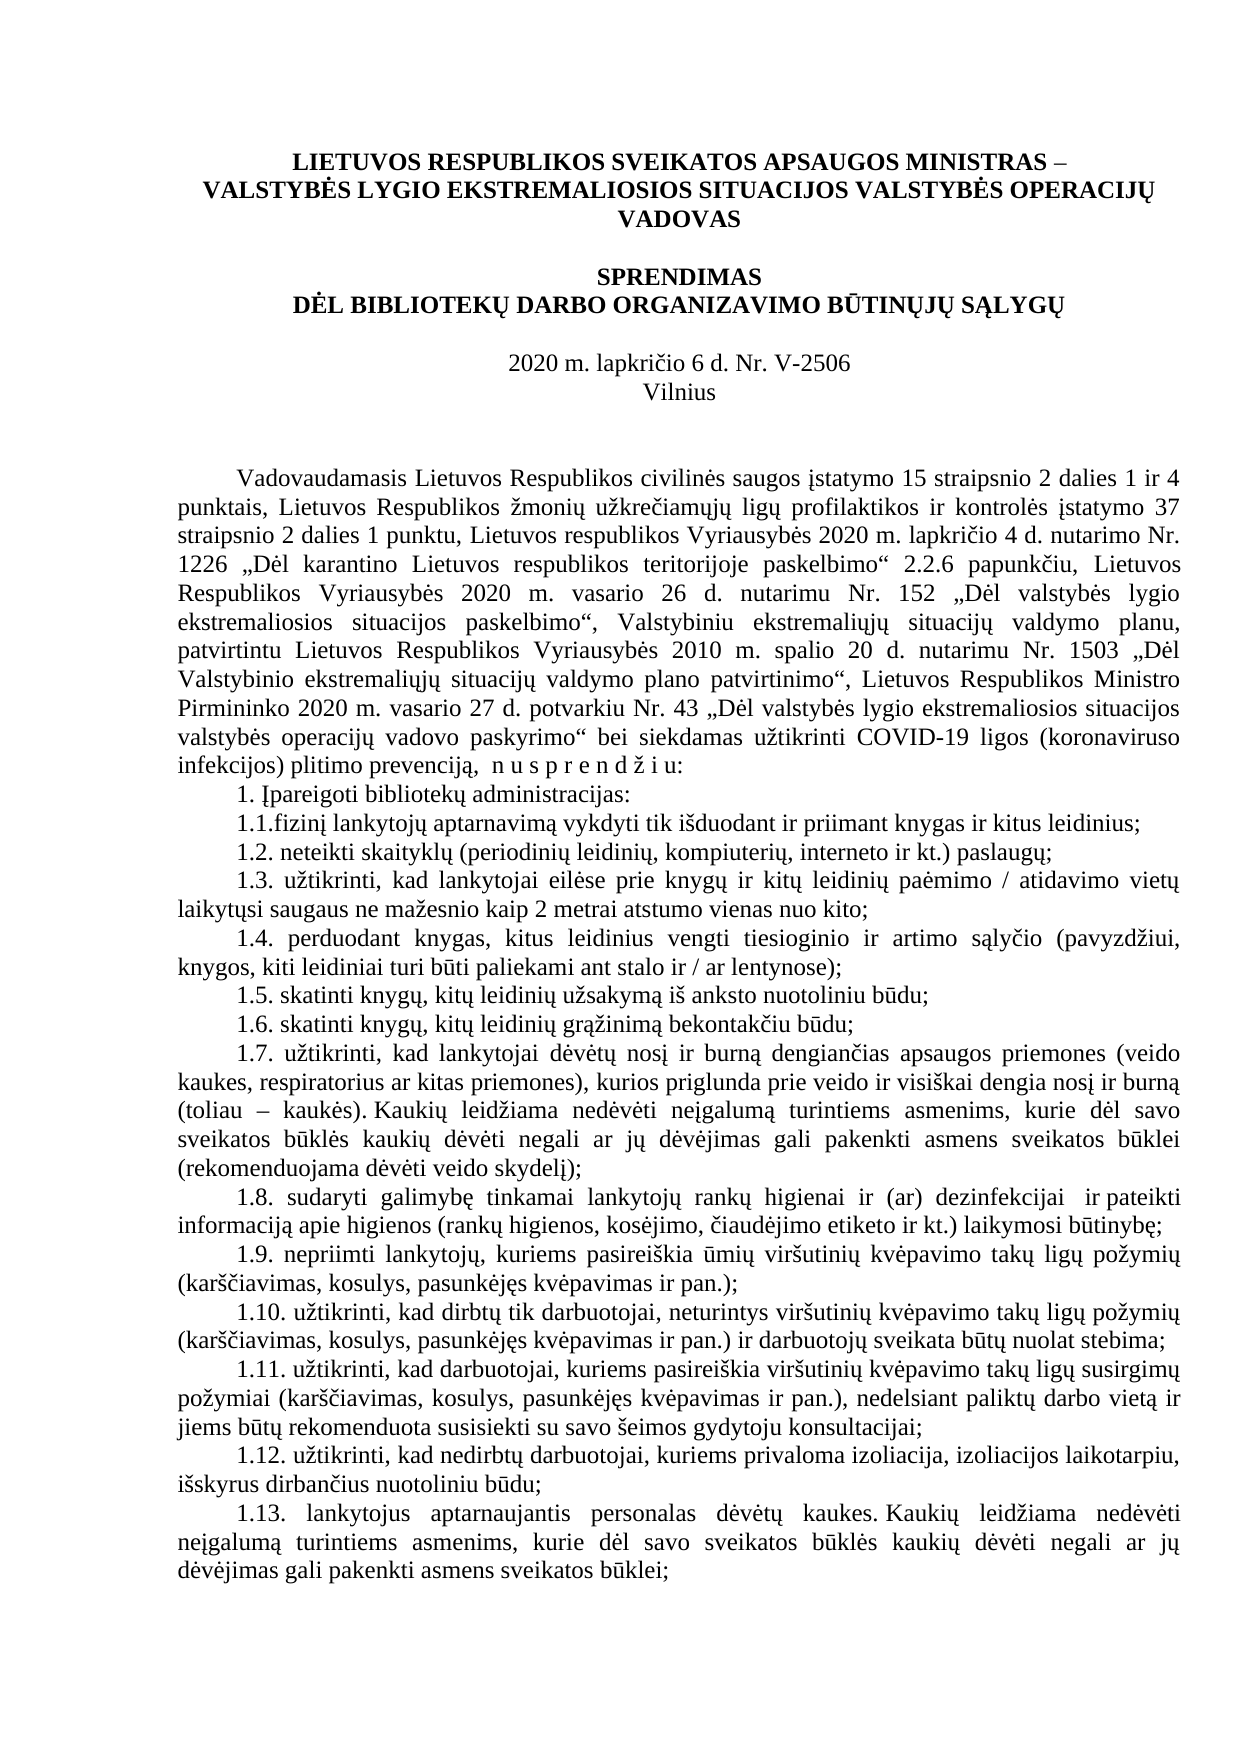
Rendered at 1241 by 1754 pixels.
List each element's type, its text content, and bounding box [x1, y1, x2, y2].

text 1.5. skatinti knygų, kitų leidinių užsakymą iš anksto nuotoliniu būdu; [177, 981, 1181, 1009]
text 1.2. neteikti skaityklų (periodinių leidinių, kompiuterių, interneto ir kt.) paslaugų; [177, 837, 1181, 866]
text 1.10. užtikrinti, kad dirbtų tik darbuotojai, neturintys viršutinių kvėpavimo takų ligų požymių (karščiavimas, kosulys, pasunkėjęs kvėpavimas ir pan.) ir darbuotojų sveikata būtų nuolat stebima; [177, 1297, 1181, 1354]
text 1.4. perduodant knygas, kitus leidinius vengti tiesioginio ir artimo sąlyčio (pavyzdžiui, knygos, kiti leidiniai turi būti paliekami ant stalo ir / ar lentynose); [177, 923, 1181, 981]
text 1. Įpareigoti bibliotekų administracijas: [177, 779, 1181, 808]
text 1.11. užtikrinti, kad darbuotojai, kuriems pasireiškia viršutinių kvėpavimo takų ligų susirgimų požymiai (karščiavimas, kosulys, pasunkėjęs kvėpavimas ir pan.), nedelsiant paliktų darbo vietą ir jiems būtų rekomenduota susisiekti su savo šeimos gydytoju konsultacijai; [177, 1354, 1181, 1441]
text 1.3. užtikrinti, kad lankytojai eilėse prie knygų ir kitų leidinių paėmimo / atidavimo vietų laikytųsi saugaus ne mažesnio kaip 2 metrai atstumo vienas nuo kito; [177, 866, 1181, 923]
text DĖL BIBLIOTEKŲ DARBO ORGANIZAVIMO BŪTINŲJŲ SĄLYGŲ [177, 291, 1181, 319]
text 2020 m. lapkričio 6 d. Nr. V-2506 [177, 348, 1181, 377]
text 1.6. skatinti knygų, kitų leidinių grąžinimą bekontakčiu būdu; [177, 1009, 1181, 1038]
text Vadovaudamasis Lietuvos Respublikos civilinės saugos įstatymo 15 straipsnio 2 dalies 1 ir 4 punktais, Lietuvos Respublikos žmonių užkrečiamųjų ligų profilaktikos ir kontrolės įstatymo 37 straipsnio 2 dalies 1 punktu, Lietuvos respublikos Vyriausybės 2020 m. lapkričio 4 d. nutarimo Nr. 1226 „Dėl karantino Lietuvos respublikos teritorijoje paskelbimo“ 2.2.6 papunkčiu, Lietuvos Respublikos Vyriausybės 2020 m. vasario 26 d. nutarimu Nr. 152 „Dėl valstybės lygio ekstremaliosios situacijos paskelbimo“, Valstybiniu ekstremaliųjų situacijų valdymo planu, patvirtintu Lietuvos Respublikos Vyriausybės 2010 m. spalio 20 d. nutarimu Nr. 1503 „Dėl Valstybinio ekstremaliųjų situacijų valdymo plano patvirtinimo“, Lietuvos Respublikos Ministro Pirmininko 2020 m. vasario 27 d. potvarkiu Nr. 43 „Dėl valstybės lygio ekstremaliosios situacijos valstybės operacijų vadovo paskyrimo“ bei siekdamas užtikrinti COVID-19 ligos (koronaviruso infekcijos) plitimo prevenciją, n u s p r e n d ž i u: [177, 463, 1181, 779]
text 1.7. užtikrinti, kad lankytojai dėvėtų nosį ir burną dengiančias apsaugos priemones (veido kaukes, respiratorius ar kitas priemones), kurios priglunda prie veido ir visiškai dengia nosį ir burną (toliau – kaukės). Kaukių leidžiama nedėvėti neįgalumą turintiems asmenims, kurie dėl savo sveikatos būklės kaukių dėvėti negali ar jų dėvėjimas gali pakenkti asmens sveikatos būklei (rekomenduojama dėvėti veido skydelį); [177, 1038, 1181, 1182]
text VALSTYBĖS LYGIO EKSTREMALIOSIOS SITUACIJOS VALSTYBĖS OPERACIJŲ VADOVAS [177, 176, 1181, 233]
text LIETUVOS RESPUBLIKOS SVEIKATOS APSAUGOS MINISTRAS – [177, 147, 1181, 176]
text SPRENDIMAS [177, 262, 1181, 291]
text 1.8. sudaryti galimybę tinkamai lankytojų rankų higienai ir (ar) dezinfekcijai ir pateikti informaciją apie higienos (rankų higienos, kosėjimo, čiaudėjimo etiketo ir kt.) laikymosi būtinybę; [177, 1182, 1181, 1239]
text 1.12. užtikrinti, kad nedirbtų darbuotojai, kuriems privaloma izoliacija, izoliacijos laikotarpiu, išskyrus dirbančius nuotoliniu būdu; [177, 1441, 1181, 1498]
text 1.9. nepriimti lankytojų, kuriems pasireiškia ūmių viršutinių kvėpavimo takų ligų požymių (karščiavimas, kosulys, pasunkėjęs kvėpavimas ir pan.); [177, 1239, 1181, 1297]
text 1.1.fizinį lankytojų aptarnavimą vykdyti tik išduodant ir priimant knygas ir kitus leidinius; [177, 808, 1181, 837]
text 1.13. lankytojus aptarnaujantis personalas dėvėtų kaukes. Kaukių leidžiama nedėvėti neįgalumą turintiems asmenims, kurie dėl savo sveikatos būklės kaukių dėvėti negali ar jų dėvėjimas gali pakenkti asmens sveikatos būklei; [177, 1498, 1181, 1584]
text Vilnius [177, 377, 1181, 406]
